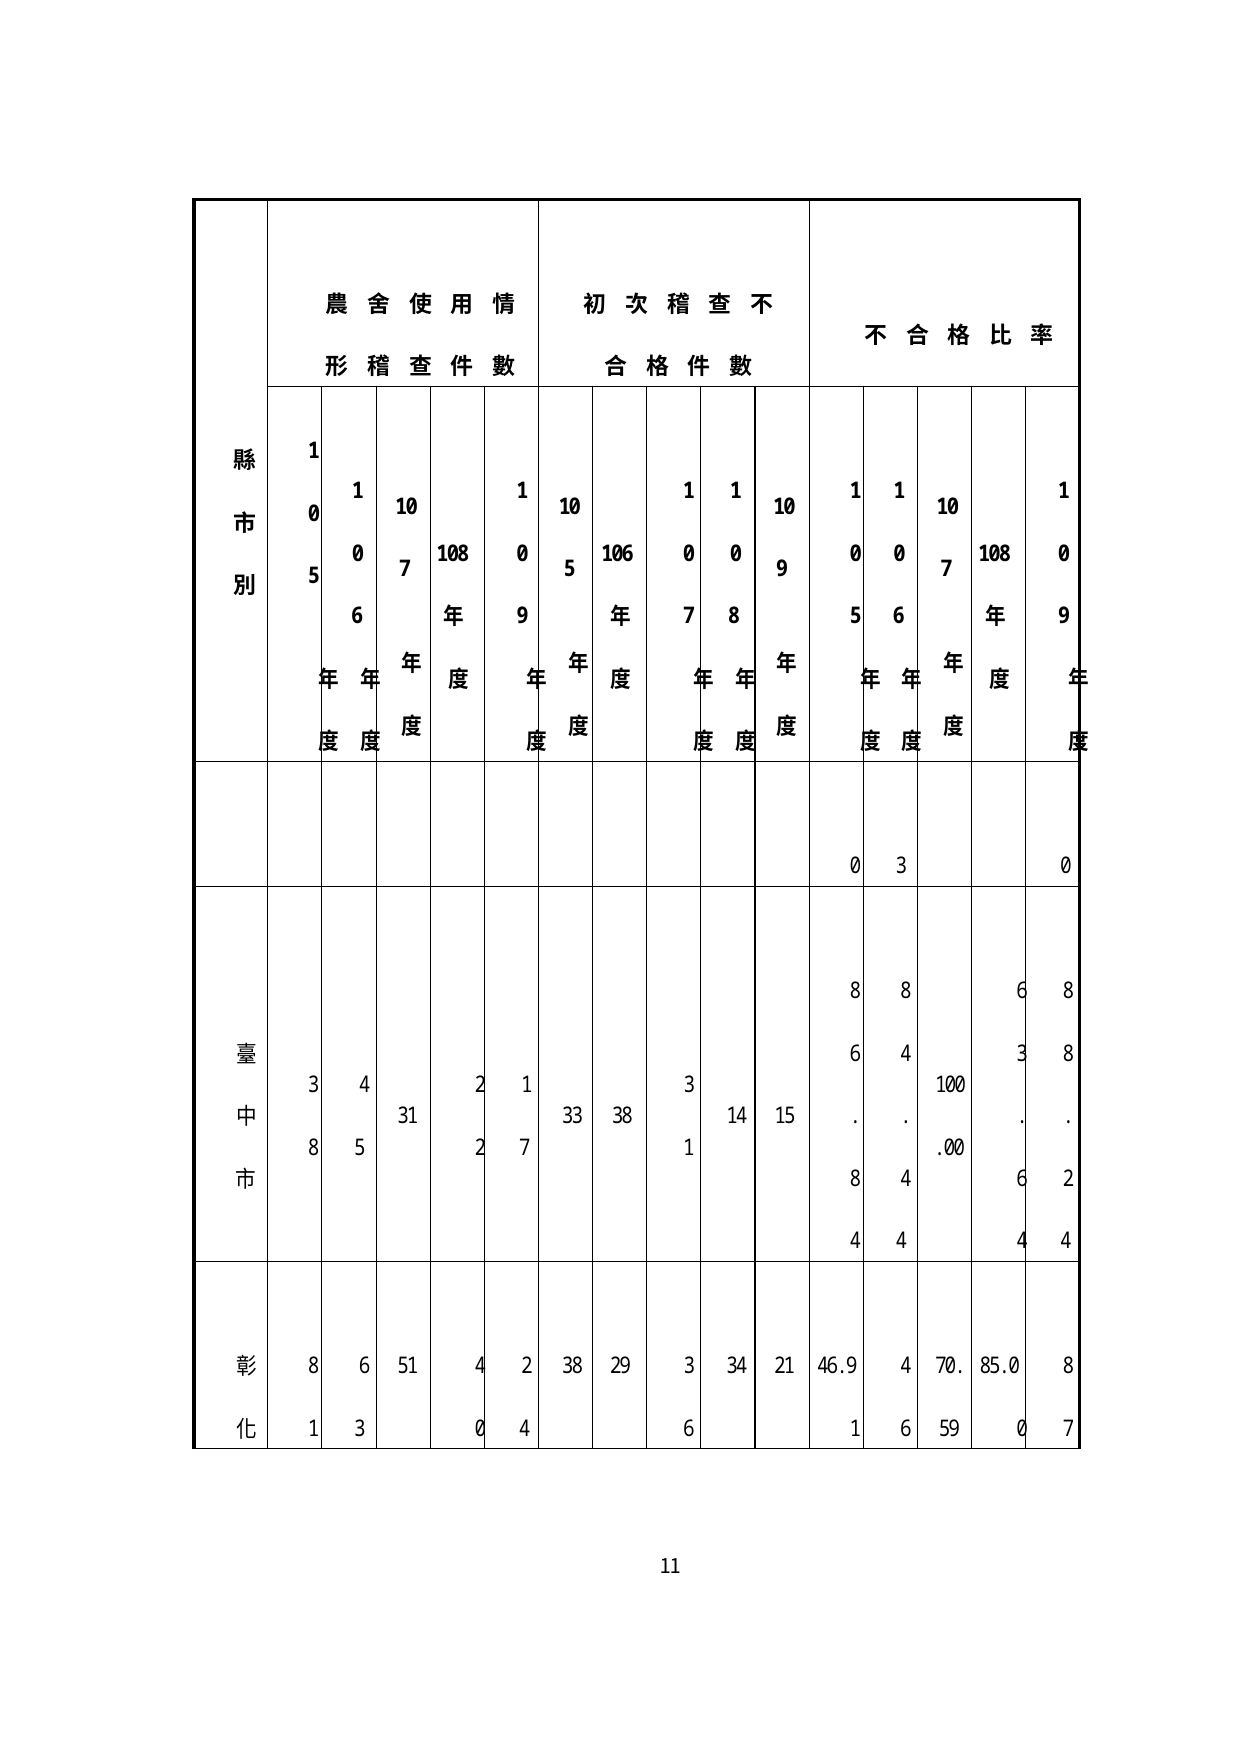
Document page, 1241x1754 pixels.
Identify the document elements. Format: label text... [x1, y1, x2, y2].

table_cell 108 年度 [972, 387, 1025, 761]
table_cell 109 年度 [756, 387, 809, 761]
table_cell [972, 762, 1025, 886]
table_cell 86.84 [810, 887, 863, 1261]
table_header 農舍使用情形稽查件數 [268, 201, 538, 386]
table_cell 45 [322, 887, 376, 1261]
table_header 不合格比率 [810, 201, 1078, 386]
table_cell 108 年度 [431, 387, 484, 761]
table_cell 46.91 [810, 1262, 863, 1448]
table_cell 33 [539, 887, 592, 1261]
table_cell 34 [701, 1262, 754, 1448]
table_cell [268, 762, 321, 886]
table_cell 14 [701, 887, 754, 1261]
table_cell [322, 762, 376, 886]
table_cell 106 年度 [864, 387, 917, 761]
table_cell 70.59 [918, 1262, 971, 1448]
table_cell 84.44 [864, 887, 917, 1261]
table_cell 108 年度 [701, 387, 754, 761]
table_cell 100.00 [918, 887, 971, 1261]
table_cell 38 [593, 887, 646, 1261]
table_cell 87 [1026, 1262, 1078, 1448]
table_cell [701, 762, 754, 886]
table_cell 106 年度 [322, 387, 376, 761]
table_cell 105 年度 [268, 387, 321, 761]
table_cell [647, 762, 700, 886]
table_cell 36 [647, 1262, 700, 1448]
table_cell 106 年度 [593, 387, 646, 761]
table_cell [431, 762, 484, 886]
table_cell 17 [485, 887, 538, 1261]
table_cell 21 [756, 1262, 809, 1448]
table_cell 臺中市 [196, 887, 267, 1261]
table_cell 彰化 [196, 1262, 267, 1448]
table_header 初次稽查不合格件數 [539, 201, 809, 386]
table_cell 46 [864, 1262, 917, 1448]
table_cell [377, 762, 430, 886]
table_cell 107 年度 [918, 387, 971, 761]
table_cell 0 [810, 762, 863, 886]
table_cell 107 年度 [377, 387, 430, 761]
table_cell 38 [268, 887, 321, 1261]
table_cell [539, 762, 592, 886]
table_cell 105 年度 [539, 387, 592, 761]
table_cell [756, 762, 809, 886]
table_cell [196, 762, 267, 886]
table_cell 109 年度 [1026, 387, 1078, 761]
table_cell 63.64 [972, 887, 1025, 1261]
table_cell 40 [431, 1262, 484, 1448]
table_cell 105 年度 [810, 387, 863, 761]
table_cell [918, 762, 971, 886]
table_cell 107 年度 [647, 387, 700, 761]
table_cell [485, 762, 538, 886]
table_cell 3 [864, 762, 917, 886]
table_cell [593, 762, 646, 886]
table_cell 81 [268, 1262, 321, 1448]
table_cell 24 [485, 1262, 538, 1448]
table_cell 51 [377, 1262, 430, 1448]
table_cell 15 [756, 887, 809, 1261]
table_cell 31 [647, 887, 700, 1261]
table_cell 31 [377, 887, 430, 1261]
table_cell 29 [593, 1262, 646, 1448]
table_cell 85.00 [972, 1262, 1025, 1448]
table_cell 88.24 [1026, 887, 1078, 1261]
table_cell 38 [539, 1262, 592, 1448]
table_cell 63 [322, 1262, 376, 1448]
table_header 縣市別 [196, 201, 267, 761]
table_cell 22 [431, 887, 484, 1261]
table_cell 109 年度 [485, 387, 538, 761]
table_cell 0 [1026, 762, 1078, 886]
